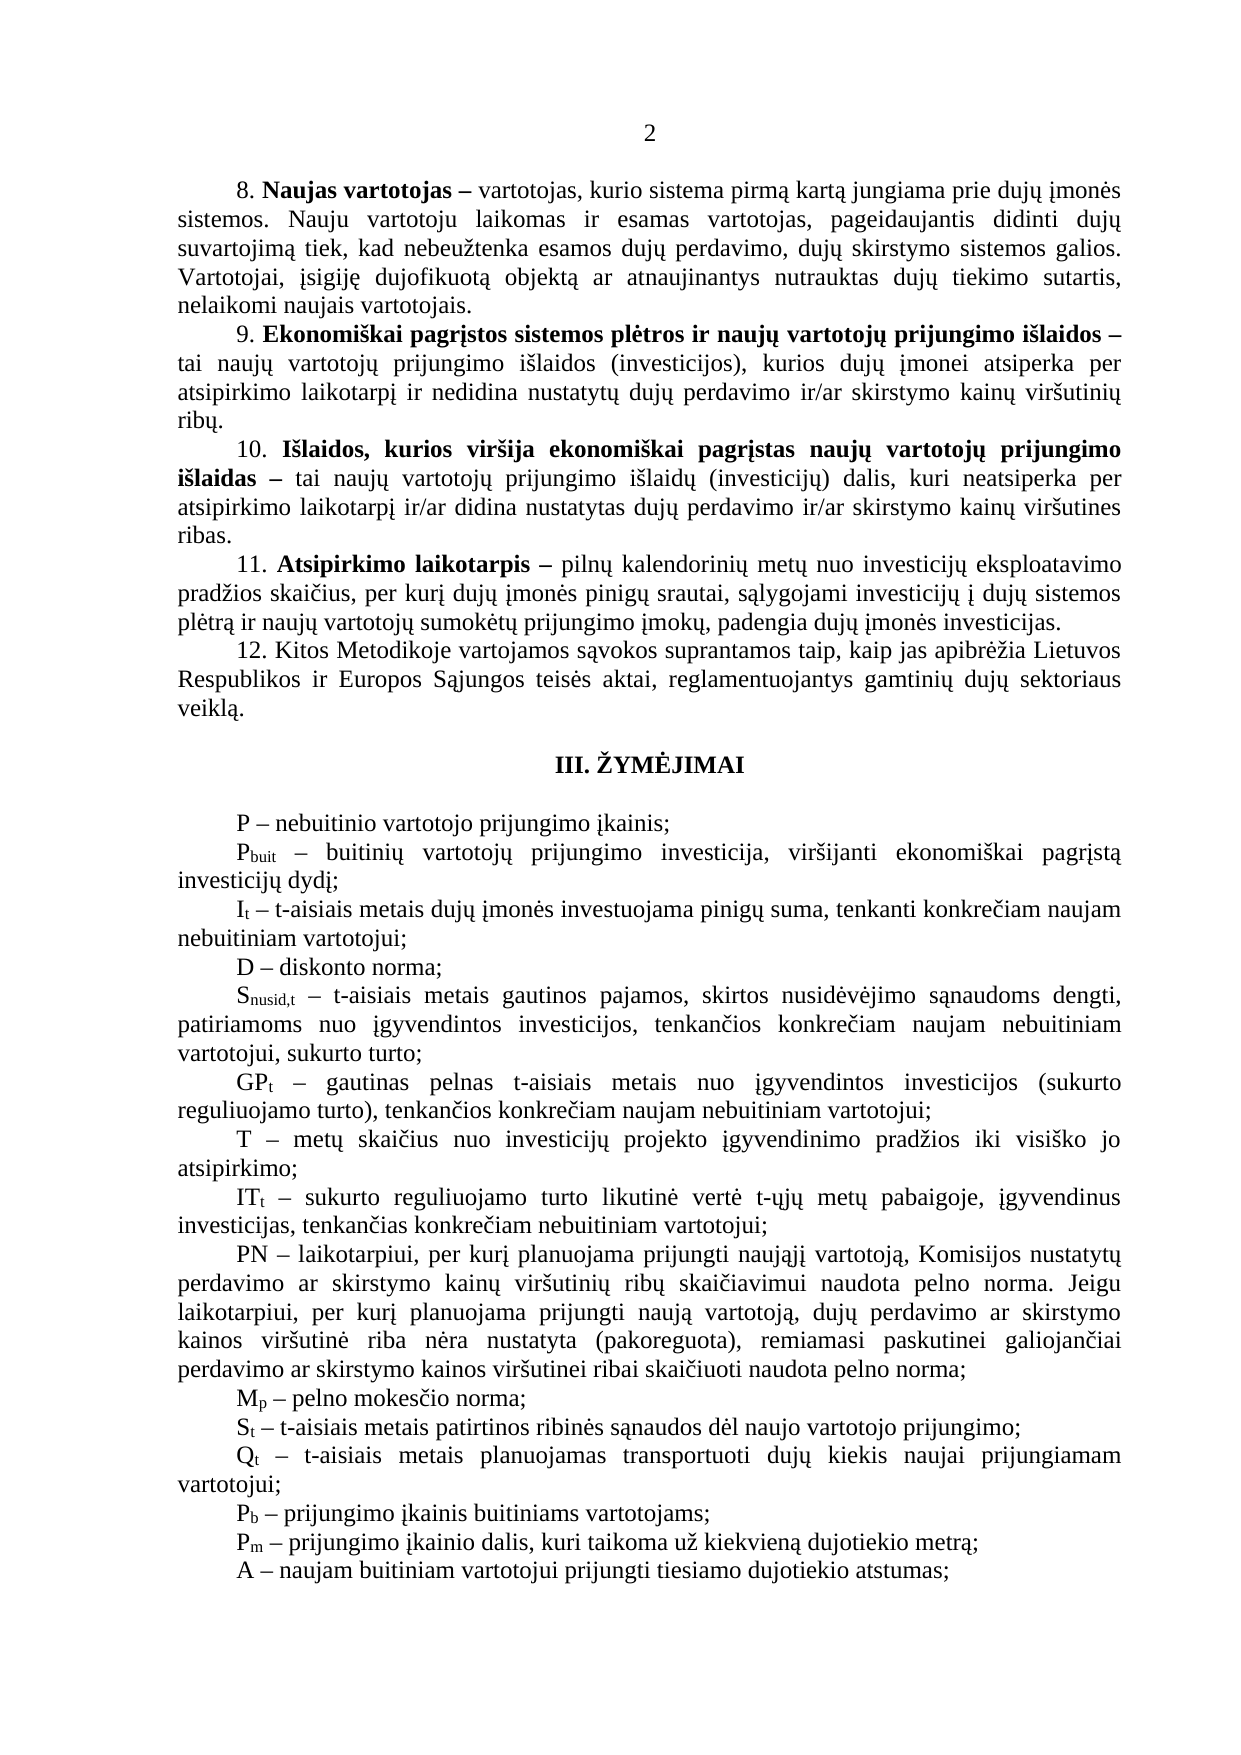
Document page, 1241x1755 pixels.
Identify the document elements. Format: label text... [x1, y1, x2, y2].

text III. ŽYMĖJIMAI [177, 751, 1122, 779]
text PN – laikotarpiui, per kurį planuojama prijungti naująjį vartotoją, Komisijos nustatytų perdavimo ar skirstymo kainų viršutinių ribų skaičiavimui naudota pelno norma. Jeigu laikotarpiui, per kurį planuojama prijungti naują vartotoją, dujų perdavimo ar skirstymo kainos viršutinė riba nėra nustatyta (pakoreguota), remiamasi paskutinei galiojančiai perdavimo ar skirstymo kainos viršutinei ribai skaičiuoti naudota pelno norma; [177, 1239, 1122, 1383]
text A – naujam buitiniam vartotojui prijungti tiesiamo dujotiekio atstumas; [177, 1556, 1122, 1584]
text 10. Išlaidos, kurios viršija ekonomiškai pagrįstas naujų vartotojų prijungimo išlaidas – tai naujų vartotojų prijungimo išlaidų (investicijų) dalis, kuri neatsiperka per atsipirkimo laikotarpį ir/ar didina nustatytas dujų perdavimo ir/ar skirstymo kainų viršutines ribas. [177, 434, 1122, 549]
text 12. Kitos Metodikoje vartojamos sąvokos suprantamos taip, kaip jas apibrėžia Lietuvos Respublikos ir Europos Sąjungos teisės aktai, reglamentuojantys gamtinių dujų sektoriaus veiklą. [177, 636, 1122, 722]
text Pm – prijungimo įkainio dalis, kuri taikoma už kiekvieną dujotiekio metrą; [177, 1527, 1122, 1556]
text Qt – t-aisiais metais planuojamas transportuoti dujų kiekis naujai prijungiamam vartotojui; [177, 1441, 1122, 1498]
text 9. Ekonomiškai pagrįstos sistemos plėtros ir naujų vartotojų prijungimo išlaidos – tai naujų vartotojų prijungimo išlaidos (investicijos), kurios dujų įmonei atsiperka per atsipirkimo laikotarpį ir nedidina nustatytų dujų perdavimo ir/ar skirstymo kainų viršutinių ribų. [177, 319, 1122, 434]
text ITt – sukurto reguliuojamo turto likutinė vertė t-ųjų metų pabaigoje, įgyvendinus investicijas, tenkančias konkrečiam nebuitiniam vartotojui; [177, 1182, 1122, 1239]
text GPt – gautinas pelnas t-aisiais metais nuo įgyvendintos investicijos (sukurto reguliuojamo turto), tenkančios konkrečiam naujam nebuitiniam vartotojui; [177, 1067, 1122, 1124]
text Mp – pelno mokesčio norma; [177, 1383, 1122, 1412]
text Pbuit – buitinių vartotojų prijungimo investicija, viršijanti ekonomiškai pagrįstą investicijų dydį; [177, 837, 1122, 894]
text T – metų skaičius nuo investicijų projekto įgyvendinimo pradžios iki visiško jo atsipirkimo; [177, 1124, 1122, 1182]
text Pb – prijungimo įkainis buitiniams vartotojams; [177, 1498, 1122, 1527]
text D – diskonto norma; [177, 952, 1122, 981]
text Snusid,t – t-aisiais metais gautinos pajamos, skirtos nusidėvėjimo sąnaudoms dengti, patiriamoms nuo įgyvendintos investicijos, tenkančios konkrečiam naujam nebuitiniam vartotojui, sukurto turto; [177, 981, 1122, 1067]
text P – nebuitinio vartotojo prijungimo įkainis; [177, 808, 1122, 837]
text It – t-aisiais metais dujų įmonės investuojama pinigų suma, tenkanti konkrečiam naujam nebuitiniam vartotojui; [177, 894, 1122, 952]
text 11. Atsipirkimo laikotarpis – pilnų kalendorinių metų nuo investicijų eksploatavimo pradžios skaičius, per kurį dujų įmonės pinigų srautai, sąlygojami investicijų į dujų sistemos plėtrą ir naujų vartotojų sumokėtų prijungimo įmokų, padengia dujų įmonės investicijas. [177, 549, 1122, 636]
text St – t-aisiais metais patirtinos ribinės sąnaudos dėl naujo vartotojo prijungimo; [177, 1412, 1122, 1441]
text 8. Naujas vartotojas – vartotojas, kurio sistema pirmą kartą jungiama prie dujų įmonės sistemos. Nauju vartotoju laikomas ir esamas vartotojas, pageidaujantis didinti dujų suvartojimą tiek, kad nebeužtenka esamos dujų perdavimo, dujų skirstymo sistemos galios. Vartotojai, įsigiję dujofikuotą objektą ar atnaujinantys nutrauktas dujų tiekimo sutartis, nelaikomi naujais vartotojais. [177, 176, 1122, 319]
